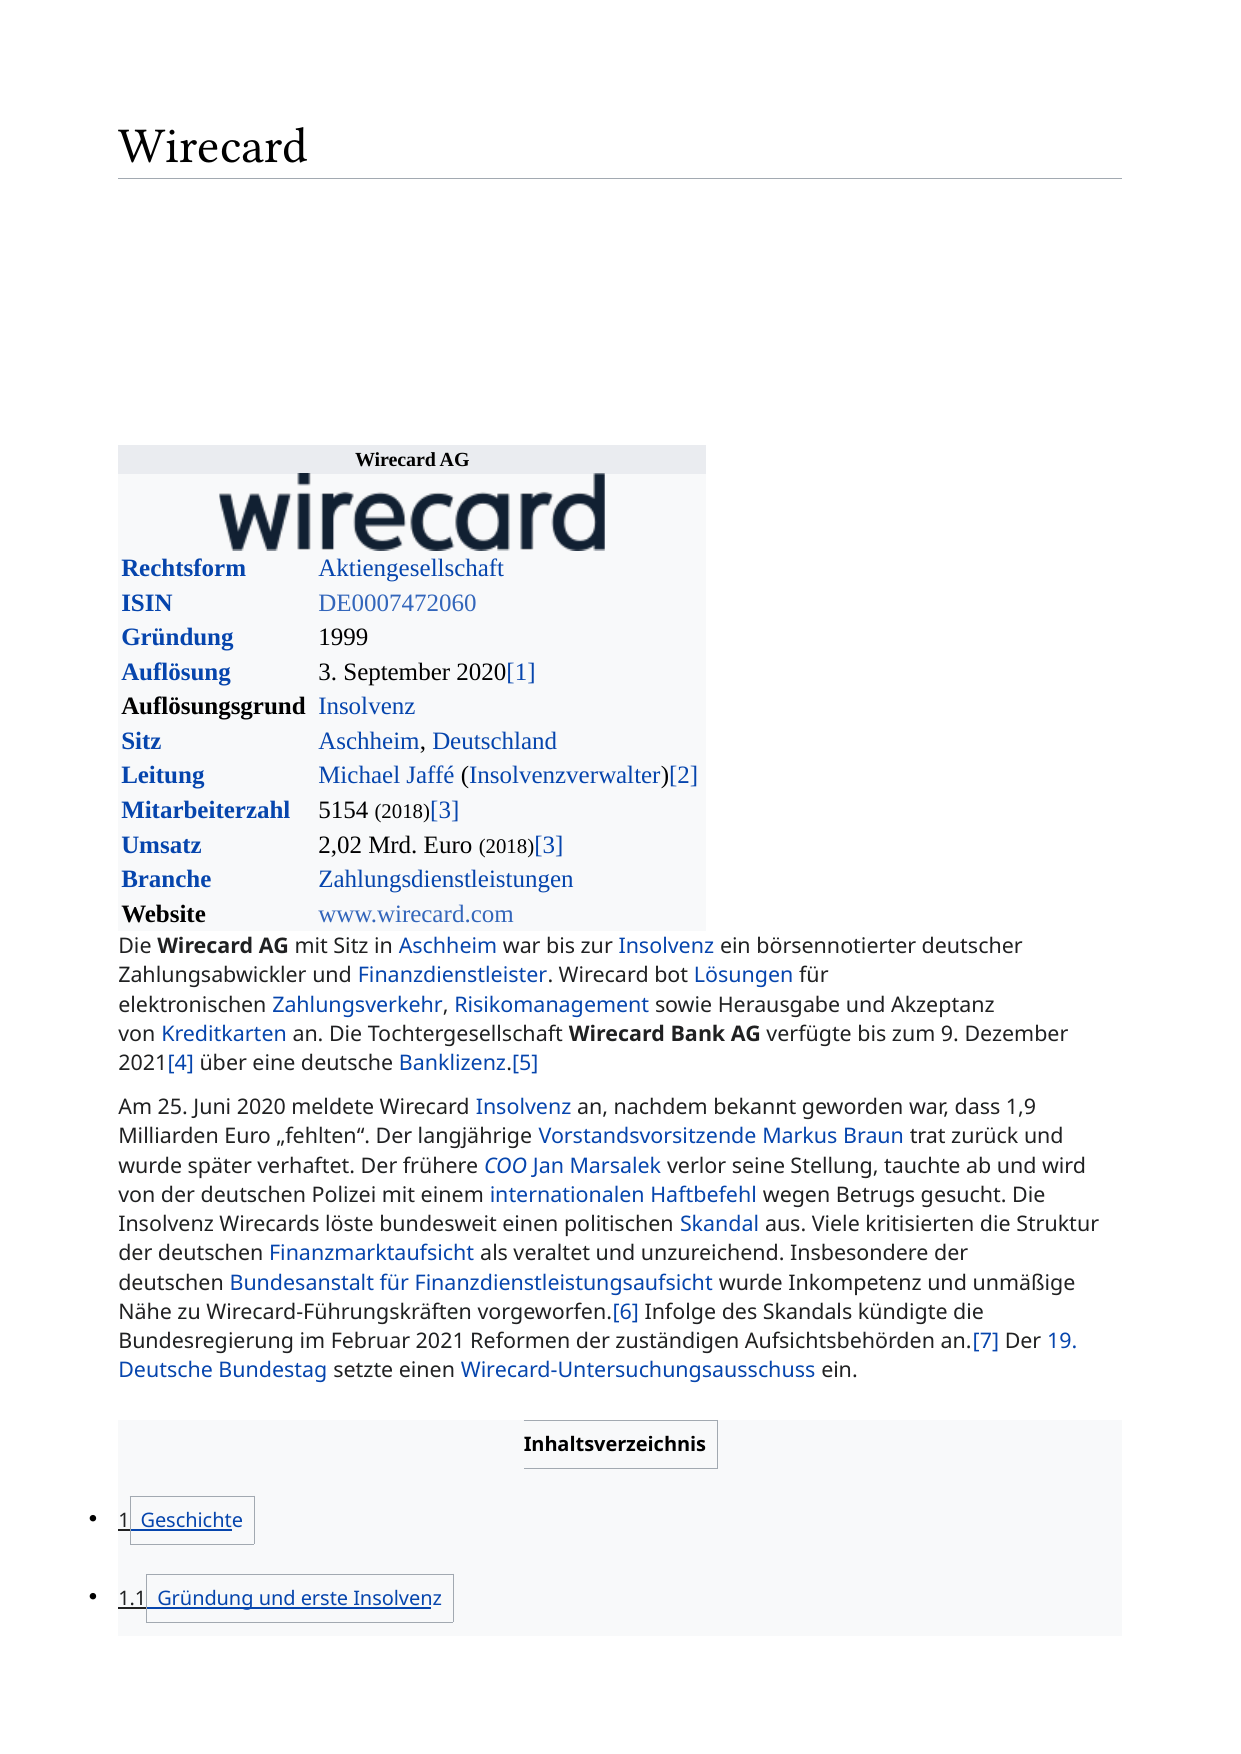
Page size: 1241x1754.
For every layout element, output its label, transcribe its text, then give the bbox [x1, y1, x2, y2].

list 1.1Gründung und erste Insolvenz [147, 1575, 453, 1622]
table_cell Aschheim, Deutschland [315, 723, 706, 758]
subtitle Wirecard [118, 118, 1122, 178]
list 1.1Gründung und erste Insolvenz [454, 1573, 1122, 1622]
table_cell 5154 (2018)[3] [315, 792, 706, 827]
table_cell Mitarbeiterzahl [118, 792, 315, 827]
table_cell [605, 474, 706, 550]
table_cell www.wirecard.com [315, 896, 706, 931]
table_cell Rechtsform [118, 550, 315, 585]
table_cell ISIN [118, 585, 315, 619]
list 1 [118, 1496, 130, 1529]
list 1.1Gründung und erste Insolvenz [118, 1573, 453, 1607]
table_cell Umsatz [118, 827, 315, 861]
table_cell 2,02 Mrd. Euro (2018)[3] [315, 827, 706, 861]
table_cell Zahlungsdienstleistungen [315, 861, 706, 896]
text Die Wirecard AG mit Sitz in Aschheim war bis zur Insolvenz ein börsennotierter deutscher Zahlungsabwickler und Finanzdienstleister. Wirecard bot Lösungen für elektronischen Zahlungsverkehr, Risikomanagement sowie Herausgabe und Akzeptanz von Kreditkarten an. Die Tochtergesellschaft Wirecard Bank AG verfügte bis zum 9. Dezember 2021[4] über eine deutsche Banklizenz.[5] [118, 931, 1122, 1077]
table_cell Auflösung [118, 654, 315, 688]
list Geschichte [131, 1497, 254, 1544]
table_cell Insolvenz [315, 689, 706, 723]
table_cell Michael Jaffé (Insolvenzverwalter)[2] [315, 758, 706, 792]
table_cell Leitung [118, 758, 315, 792]
table_cell [118, 474, 219, 550]
table_cell DE0007472060 [315, 585, 706, 619]
text Am 25. Juni 2020 meldete Wirecard Insolvenz an, nachdem bekannt geworden war, dass 1,9 Milliarden Euro „fehlten“. Der langjährige Vorstandsvorsitzende Markus Braun trat zurück und wurde später verhaftet. Der frühere COO Jan Marsalek verlor seine Stellung, tauchte ab und wird von der deutschen Polizei mit einem internationalen Haftbefehl wegen Betrugs gesucht. Die Insolvenz Wirecards löste bundesweit einen politischen Skandal aus. Viele kritisierten die Struktur der deutschen Finanzmarktaufsicht als veraltet und unzureichend. Insbesondere der deutschen Bundesanstalt für Finanzdienstleistungsaufsicht wurde Inkompetenz und unmäßige Nähe zu Wirecard-Führungskräften vorgeworfen.[6] Infolge des Skandals kündigte die Bundesregierung im Februar 2021 Reformen der zuständigen Aufsichtsbehörden an.[7] Der 19. Deutsche Bundestag setzte einen Wirecard-Untersuchungsausschuss ein. [118, 1092, 1122, 1384]
subtitle Inhaltsverzeichnis [118, 1420, 717, 1468]
table_cell Branche [118, 861, 315, 896]
table_cell Gründung [118, 619, 315, 654]
table_cell Aktiengesellschaft [315, 550, 706, 585]
list [255, 1496, 1122, 1544]
subtitle [718, 1420, 1122, 1468]
table_cell Sitz [118, 723, 315, 758]
table_header Wirecard AG [118, 445, 706, 474]
table_cell 3. September 2020[1] [315, 654, 706, 688]
picture [219, 473, 605, 551]
table_cell Website [118, 896, 315, 931]
table_cell 1999 [315, 619, 706, 654]
table_cell Auflösungsgrund [118, 689, 315, 723]
